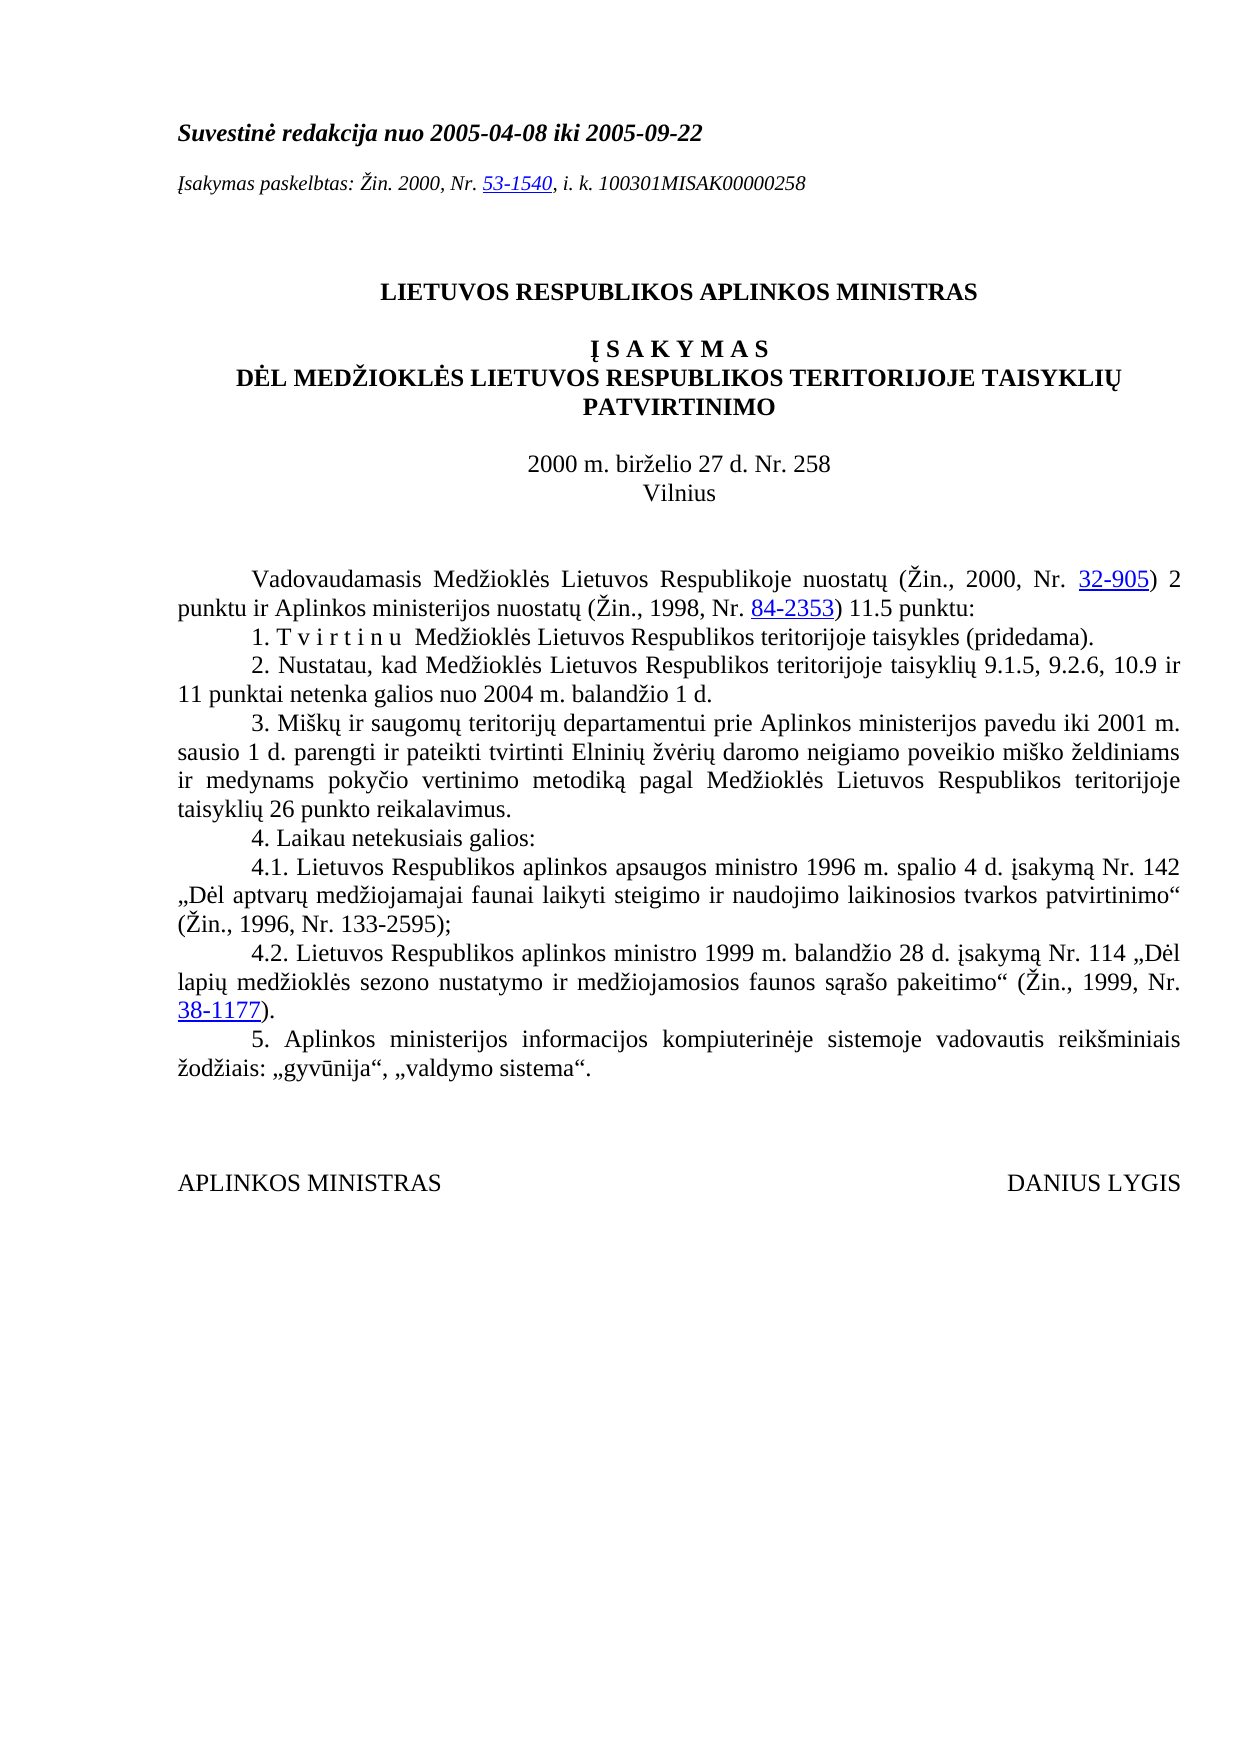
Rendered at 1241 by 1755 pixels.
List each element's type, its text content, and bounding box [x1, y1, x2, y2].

text 1. Tvirtinu Medžioklės Lietuvos Respublikos teritorijoje taisykles (pridedama). [177, 622, 1181, 650]
text LIETUVOS RESPUBLIKOS APLINKOS MINISTRAS [177, 277, 1181, 305]
text APLINKOS MINISTRAS DANIUS LYGIS [177, 1168, 1181, 1197]
text 2000 m. birželio 27 d. Nr. 258 [177, 449, 1181, 478]
text 4.1. Lietuvos Respublikos aplinkos apsaugos ministro 1996 m. spalio 4 d. įsakymą Nr. 142 „Dėl aptvarų medžiojamajai faunai laikyti steigimo ir naudojimo laikinosios tvarkos patvirtinimo“ (Žin., 1996, Nr. 133-2595); [177, 852, 1181, 938]
text 5. Aplinkos ministerijos informacijos kompiuterinėje sistemoje vadovautis reikšminiais žodžiais: „gyvūnija“, „valdymo sistema“. [177, 1024, 1181, 1082]
text 3. Miškų ir saugomų teritorijų departamentui prie Aplinkos ministerijos pavedu iki 2001 m. sausio 1 d. parengti ir pateikti tvirtinti Elninių žvėrių daromo neigiamo poveikio miško želdiniams ir medynams pokyčio vertinimo metodiką pagal Medžioklės Lietuvos Respublikos teritorijoje taisyklių 26 punkto reikalavimus. [177, 708, 1181, 823]
text Įsakymas paskelbtas: Žin. 2000, Nr. 53-1540, i. k. 100301MISAK00000258 [177, 171, 1181, 195]
text 2. Nustatau, kad Medžioklės Lietuvos Respublikos teritorijoje taisyklių 9.1.5, 9.2.6, 10.9 ir 11 punktai netenka galios nuo 2004 m. balandžio 1 d. [177, 650, 1181, 708]
text 4.2. Lietuvos Respublikos aplinkos ministro 1999 m. balandžio 28 d. įsakymą Nr. 114 „Dėl lapių medžioklės sezono nustatymo ir medžiojamosios faunos sąrašo pakeitimo“ (Žin., 1999, Nr. 38-1177). [177, 938, 1181, 1024]
text Į S A K Y M A S [177, 334, 1181, 363]
text Vilnius [177, 478, 1181, 507]
text 4. Laikau netekusiais galios: [177, 823, 1181, 852]
text Vadovaudamasis Medžioklės Lietuvos Respublikoje nuostatų (Žin., 2000, Nr. 32-905) 2 punktu ir Aplinkos ministerijos nuostatų (Žin., 1998, Nr. 84-2353) 11.5 punktu: [177, 564, 1181, 622]
text Suvestinė redakcija nuo 2005-04-08 iki 2005-09-22 [177, 118, 1181, 147]
text DĖL MEDŽIOKLĖS LIETUVOS RESPUBLIKOS TERITORIJOJE TAISYKLIŲ PATVIRTINIMO [177, 363, 1181, 420]
